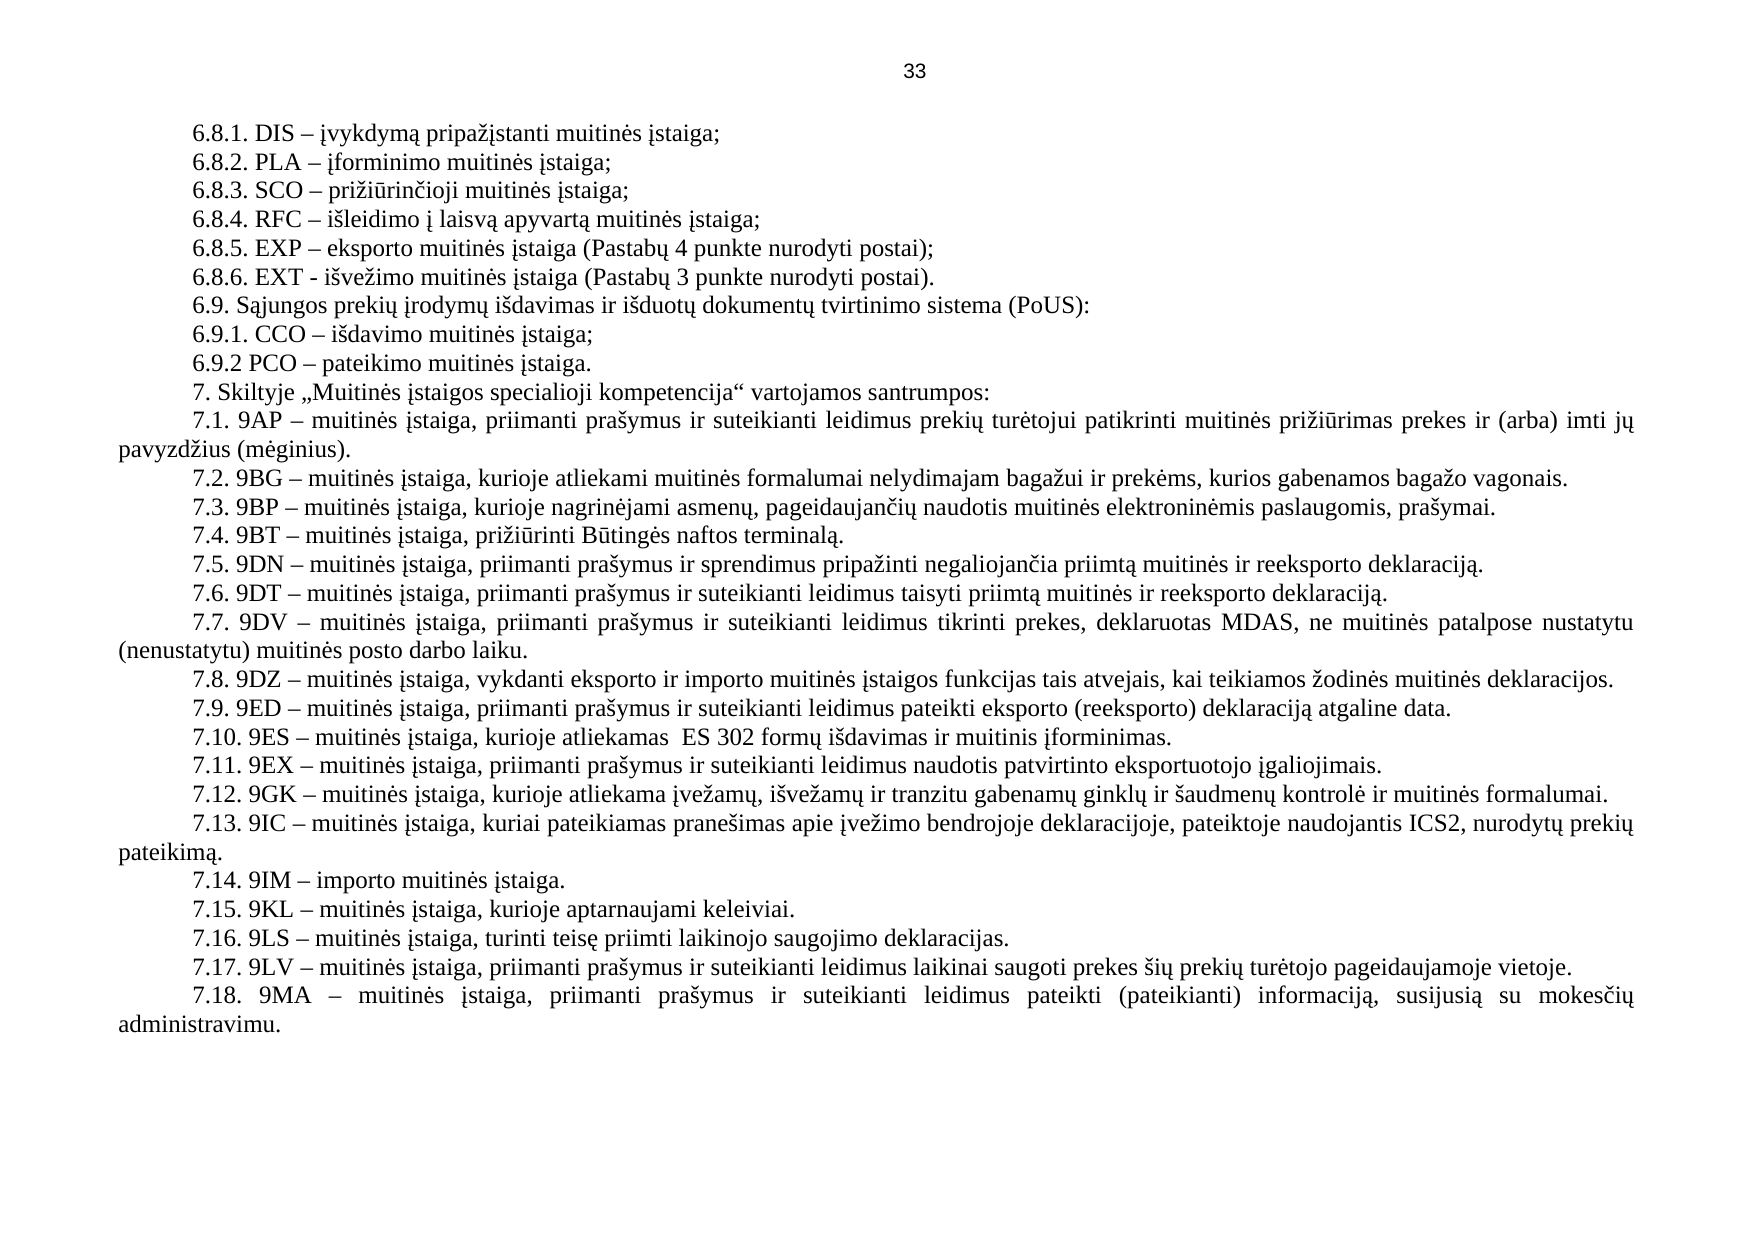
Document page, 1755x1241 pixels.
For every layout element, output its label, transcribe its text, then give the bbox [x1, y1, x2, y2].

text 7.18. 9MA – muitinės įstaiga, priimanti prašymus ir suteikianti leidimus pateikti (pateikianti) informaciją, susijusią su mokesčių administravimu. [118, 981, 1636, 1038]
text 6.9. Sąjungos prekių įrodymų išdavimas ir išduotų dokumentų tvirtinimo sistema (PoUS): [118, 291, 1636, 319]
text 7.5. 9DN – muitinės įstaiga, priimanti prašymus ir sprendimus pripažinti negaliojančia priimtą muitinės ir reeksporto deklaraciją. [118, 549, 1639, 578]
text 7.9. 9ED – muitinės įstaiga, priimanti prašymus ir suteikianti leidimus pateikti eksporto (reeksporto) deklaraciją atgaline data. [118, 693, 1636, 722]
text 7.3. 9BP – muitinės įstaiga, kurioje nagrinėjami asmenų, pageidaujančių naudotis muitinės elektroninėmis paslaugomis, prašymai. [118, 492, 1639, 521]
text 7.16. 9LS – muitinės įstaiga, turinti teisę priimti laikinojo saugojimo deklaracijas. [118, 923, 1639, 952]
text 7.12. 9GK – muitinės įstaiga, kurioje atliekama įvežamų, išvežamų ir tranzitu gabenamų ginklų ir šaudmenų kontrolė ir muitinės formalumai. [118, 779, 1639, 808]
text 7.15. 9KL – muitinės įstaiga, kurioje aptarnaujami keleiviai. [118, 894, 1639, 923]
text 6.8.1. DIS – įvykdymą pripažįstanti muitinės įstaiga; [118, 118, 1636, 147]
text 7.14. 9IM – importo muitinės įstaiga. [118, 866, 1639, 894]
text 6.9.1. CCO – išdavimo muitinės įstaiga; [118, 319, 1636, 348]
text 7.7. 9DV – muitinės įstaiga, priimanti prašymus ir suteikianti leidimus tikrinti prekes, deklaruotas MDAS, ne muitinės patalpose nustatytu (nenustatytu) muitinės posto darbo laiku. [118, 607, 1636, 664]
text 7.13. 9IC – muitinės įstaiga, kuriai pateikiamas pranešimas apie įvežimo bendrojoje deklaracijoje, pateiktoje naudojantis ICS2, nurodytų prekių pateikimą. [118, 808, 1636, 866]
text 6.8.2. PLA – įforminimo muitinės įstaiga; [118, 147, 1636, 176]
text 7.17. 9LV – muitinės įstaiga, priimanti prašymus ir suteikianti leidimus laikinai saugoti prekes šių prekių turėtojo pageidaujamoje vietoje. [118, 952, 1639, 981]
text 6.8.4. RFC – išleidimo į laisvą apyvartą muitinės įstaiga; [118, 204, 1636, 233]
text 7. Skiltyje „Muitinės įstaigos specialioji kompetencija“ vartojamos santrumpos: [118, 377, 1636, 406]
text 6.8.3. SCO – prižiūrinčioji muitinės įstaiga; [118, 176, 1636, 204]
text 7.11. 9EX – muitinės įstaiga, priimanti prašymus ir suteikianti leidimus naudotis patvirtinto eksportuotojo įgaliojimais. [118, 751, 1636, 779]
text 7.2. 9BG – muitinės įstaiga, kurioje atliekami muitinės formalumai nelydimajam bagažui ir prekėms, kurios gabenamos bagažo vagonais. [118, 463, 1639, 492]
text 6.9.2 PCO – pateikimo muitinės įstaiga. [118, 348, 1636, 377]
text 6.8.5. EXP – eksporto muitinės įstaiga (Pastabų 4 punkte nurodyti postai); [118, 233, 1636, 262]
text 7.4. 9BT – muitinės įstaiga, prižiūrinti Būtingės naftos terminalą. [118, 521, 1639, 549]
text 7.8. 9DZ – muitinės įstaiga, vykdanti eksporto ir importo muitinės įstaigos funkcijas tais atvejais, kai teikiamos žodinės muitinės deklaracijos. [118, 664, 1639, 693]
text 7.1. 9AP – muitinės įstaiga, priimanti prašymus ir suteikianti leidimus prekių turėtojui patikrinti muitinės prižiūrimas prekes ir (arba) imti jų pavyzdžius (mėginius). [118, 406, 1636, 463]
text 7.6. 9DT – muitinės įstaiga, priimanti prašymus ir suteikianti leidimus taisyti priimtą muitinės ir reeksporto deklaraciją. [118, 578, 1639, 607]
text 7.10. 9ES – muitinės įstaiga, kurioje atliekamas ES 302 formų išdavimas ir muitinis įforminimas. [118, 722, 1636, 751]
text 6.8.6. EXT - išvežimo muitinės įstaiga (Pastabų 3 punkte nurodyti postai). [118, 262, 1636, 291]
